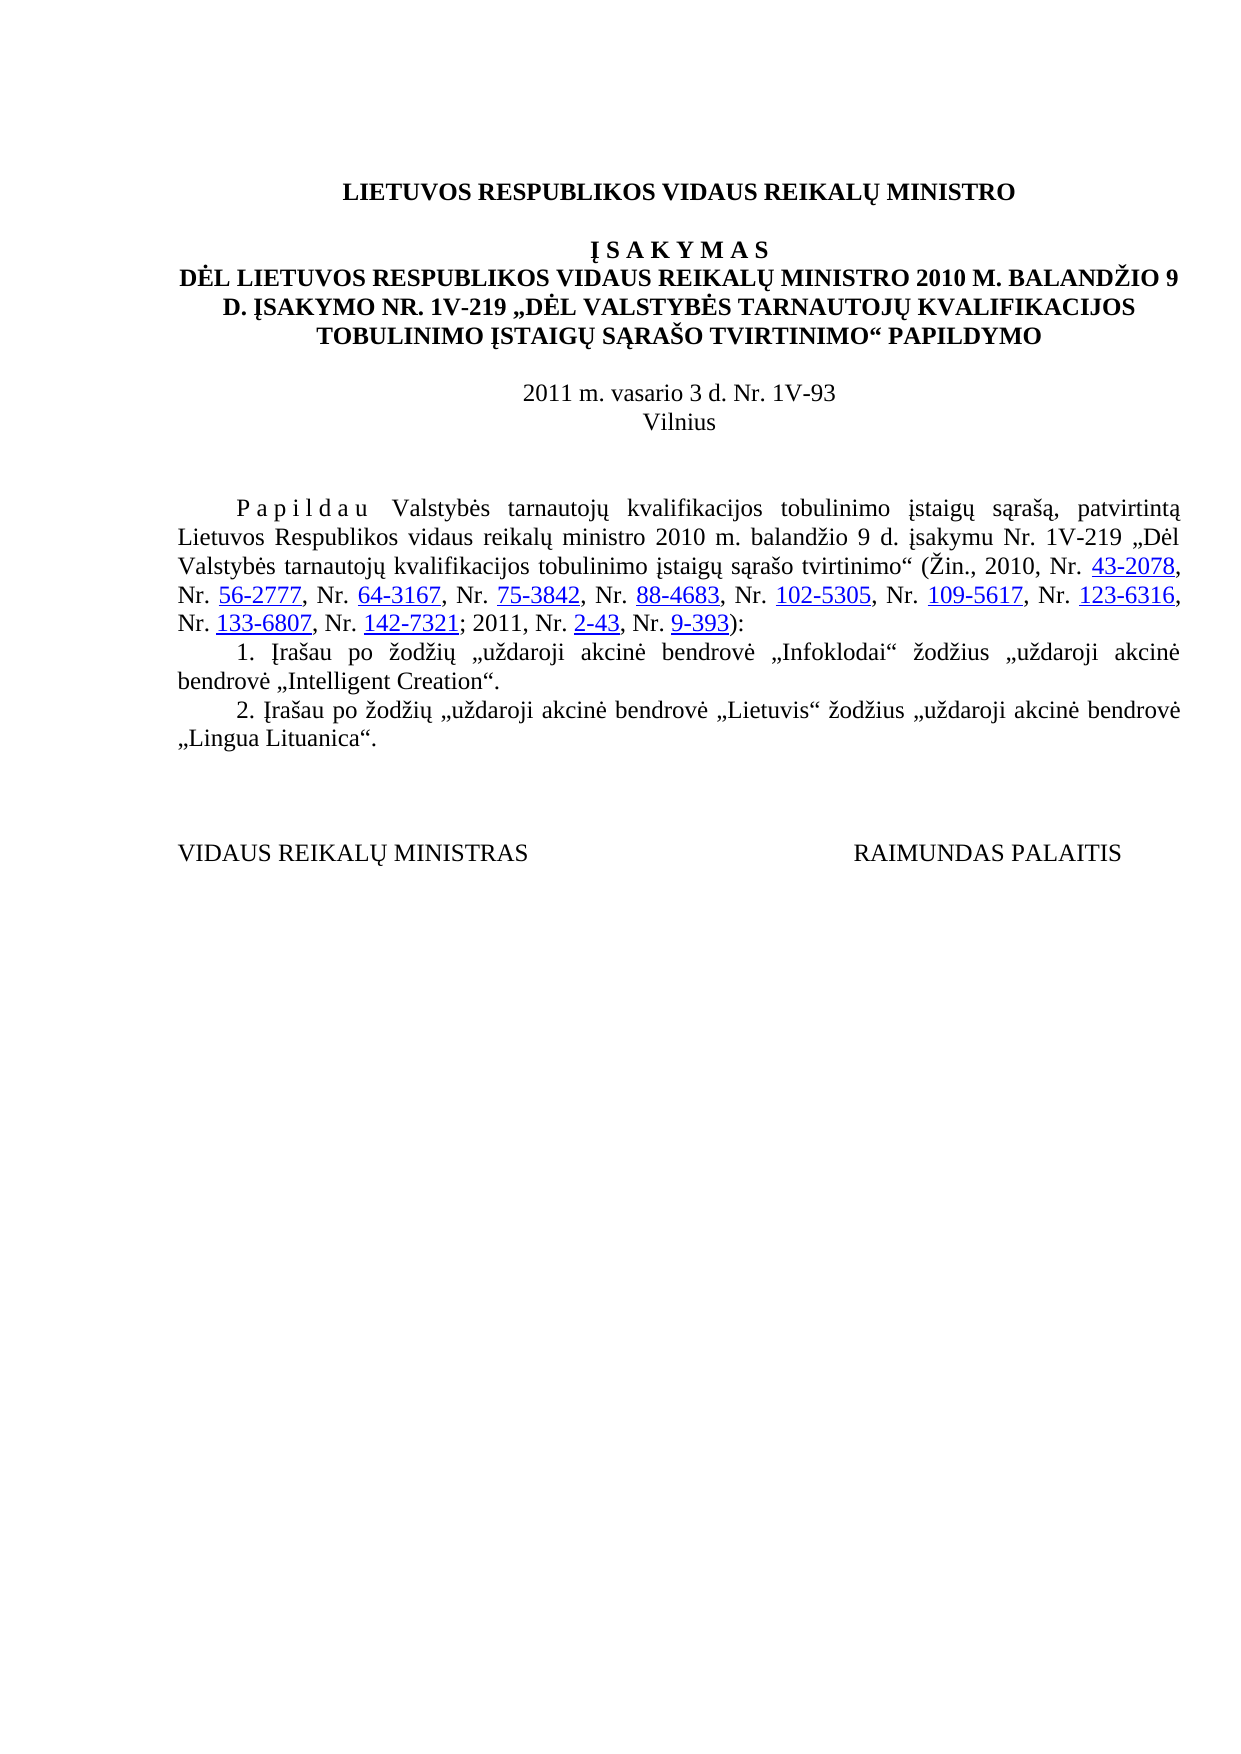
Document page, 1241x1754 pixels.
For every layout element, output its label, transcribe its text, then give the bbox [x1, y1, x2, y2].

text 2. Įrašau po žodžių „uždaroji akcinė bendrovė „Lietuvis“ žodžius „uždaroji akcinė bendrovė „Lingua Lituanica“. [177, 695, 1181, 752]
text Papildau Valstybės tarnautojų kvalifikacijos tobulinimo įstaigų sąrašą, patvirtintą Lietuvos Respublikos vidaus reikalų ministro 2010 m. balandžio 9 d. įsakymu Nr. 1V-219 „Dėl Valstybės tarnautojų kvalifikacijos tobulinimo įstaigų sąrašo tvirtinimo“ (Žin., 2010, Nr. 43-2078, Nr. 56-2777, Nr. 64-3167, Nr. 75-3842, Nr. 88-4683, Nr. 102-5305, Nr. 109-5617, Nr. 123-6316, Nr. 133-6807, Nr. 142-7321; 2011, Nr. 2-43, Nr. 9-393): [177, 493, 1181, 637]
text Vidaus reikalų ministras Raimundas Palaitis [177, 838, 1181, 867]
text ĮSAKYMAS [177, 235, 1181, 263]
text LIETUVOS RESPUBLIKOS VIDAUS REIKALŲ MINISTRO [177, 177, 1181, 206]
text 1. Įrašau po žodžių „uždaroji akcinė bendrovė „Infoklodai“ žodžius „uždaroji akcinė bendrovė „Intelligent Creation“. [177, 637, 1181, 695]
text 2011 m. vasario 3 d. Nr. 1V-93 [177, 378, 1181, 407]
text Vilnius [177, 407, 1181, 436]
text DĖL LIETUVOS RESPUBLIKOS VIDAUS REIKALŲ MINISTRO 2010 M. BALANDŽIO 9 D. ĮSAKYMO Nr. 1V-219 „DĖL VALSTYBĖS TARNAUTOJŲ KVALIFIKACIJOS TOBULINIMO ĮSTAIGŲ SĄRAŠO TVIRTINIMO“ PAPILDYMO [177, 263, 1181, 350]
